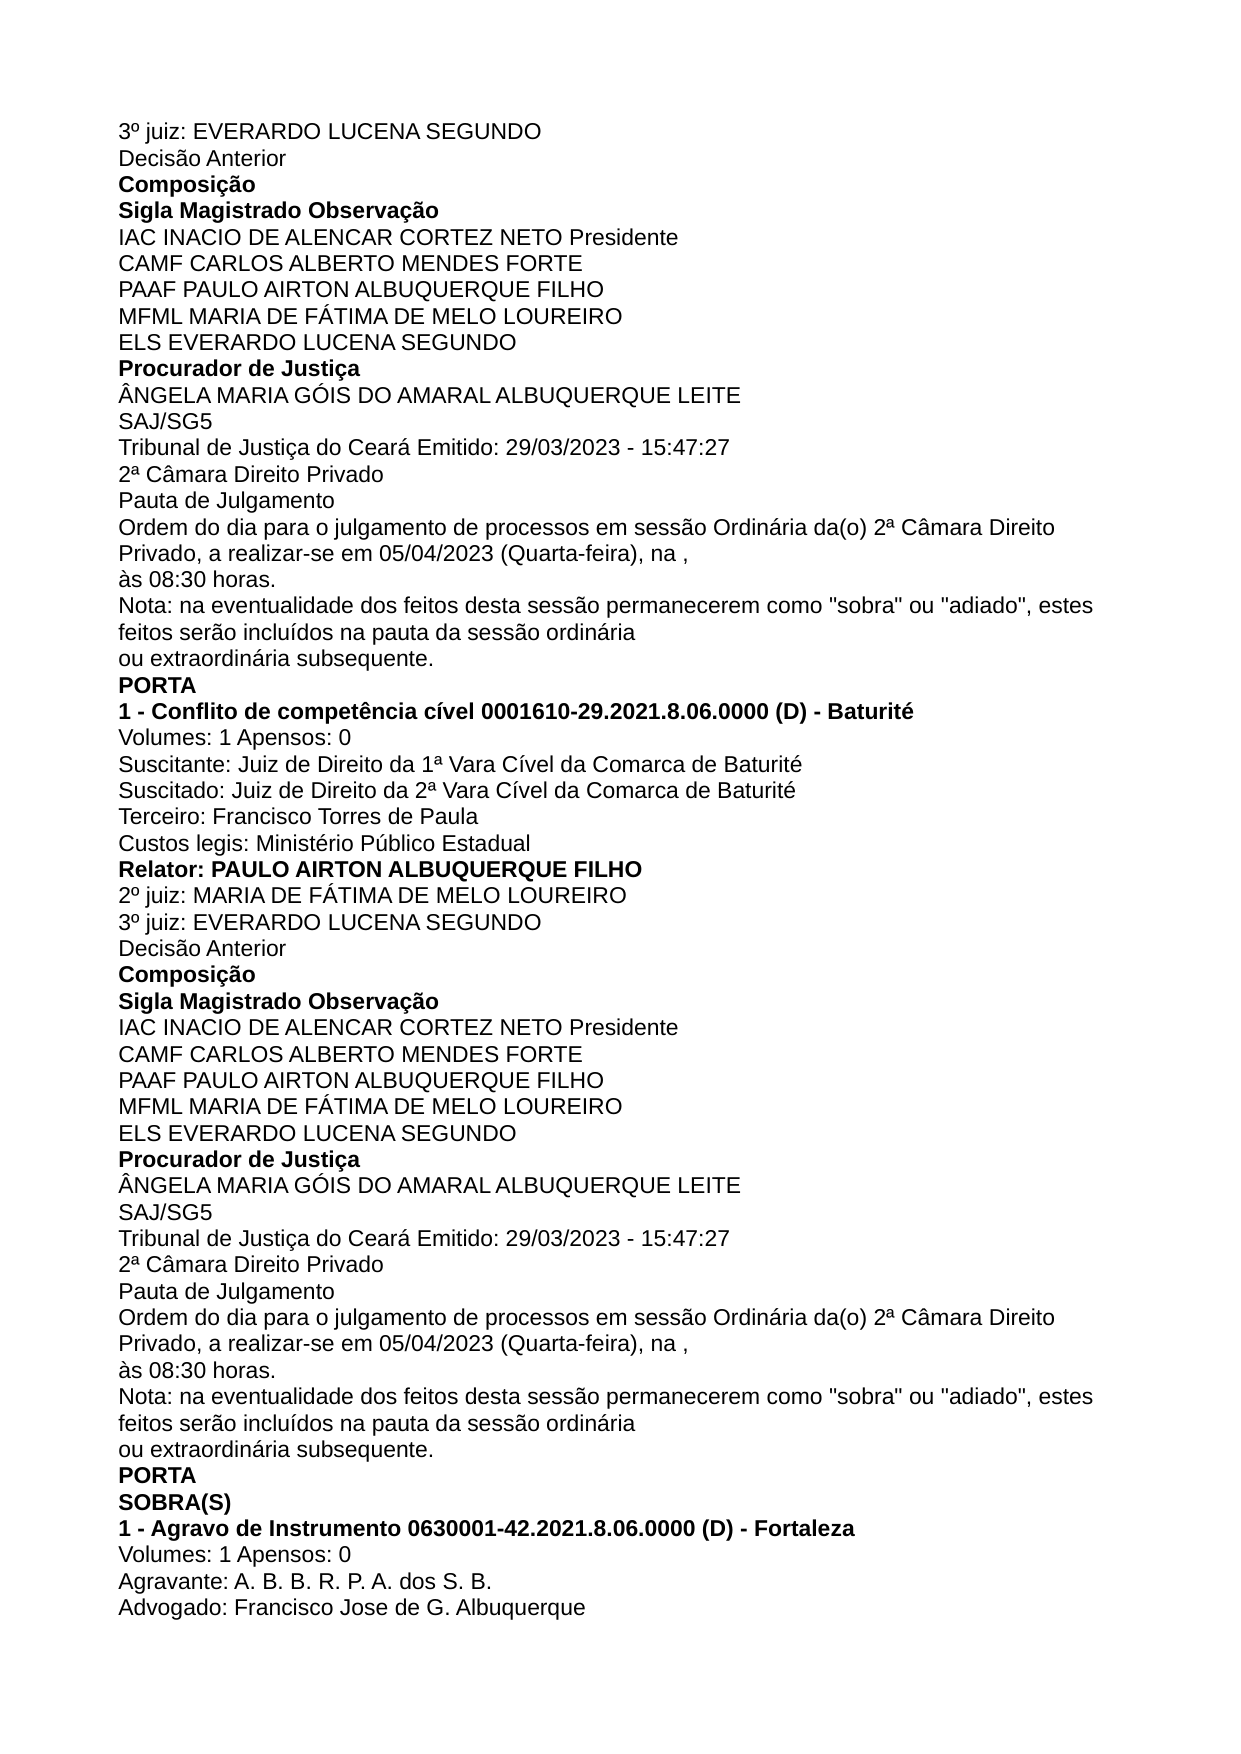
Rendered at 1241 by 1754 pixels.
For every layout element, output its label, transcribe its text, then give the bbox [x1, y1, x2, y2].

text SOBRA(S) [118, 1488, 1122, 1515]
text ELS EVERARDO LUCENA SEGUNDO [118, 1119, 1122, 1146]
text Nota: na eventualidade dos feitos desta sessão permanecerem como "sobra" ou "adiado", estes feitos serão incluídos na pauta da sessão ordinária [118, 592, 1122, 645]
text Procurador de Justiça [118, 355, 1122, 382]
text Decisão Anterior [118, 144, 1122, 171]
text Relator: PAULO AIRTON ALBUQUERQUE FILHO [118, 856, 1122, 882]
text CAMF CARLOS ALBERTO MENDES FORTE [118, 1041, 1122, 1067]
text IAC INACIO DE ALENCAR CORTEZ NETO Presidente [118, 1014, 1122, 1041]
text Suscitante: Juiz de Direito da 1ª Vara Cível da Comarca de Baturité [118, 751, 1122, 777]
text Pauta de Julgamento [118, 487, 1122, 513]
text ÂNGELA MARIA GÓIS DO AMARAL ALBUQUERQUE LEITE [118, 382, 1122, 408]
text ou extraordinária subsequente. [118, 645, 1122, 672]
text Volumes: 1 Apensos: 0 [118, 724, 1122, 751]
text 1 - Agravo de Instrumento 0630001-42.2021.8.06.0000 (D) - Fortaleza [118, 1515, 1122, 1541]
text Composição [118, 171, 1122, 197]
text MFML MARIA DE FÁTIMA DE MELO LOUREIRO [118, 1093, 1122, 1119]
text às 08:30 horas. [118, 1357, 1122, 1383]
text CAMF CARLOS ALBERTO MENDES FORTE [118, 250, 1122, 276]
text PAAF PAULO AIRTON ALBUQUERQUE FILHO [118, 1067, 1122, 1093]
text PAAF PAULO AIRTON ALBUQUERQUE FILHO [118, 276, 1122, 303]
text Terceiro: Francisco Torres de Paula [118, 803, 1122, 830]
text ELS EVERARDO LUCENA SEGUNDO [118, 329, 1122, 355]
text Nota: na eventualidade dos feitos desta sessão permanecerem como "sobra" ou "adiado", estes feitos serão incluídos na pauta da sessão ordinária [118, 1383, 1122, 1436]
text Ordem do dia para o julgamento de processos em sessão Ordinária da(o) 2ª Câmara Direito Privado, a realizar-se em 05/04/2023 (Quarta-feira), na , [118, 1304, 1122, 1357]
text Sigla Magistrado Observação [118, 988, 1122, 1014]
text MFML MARIA DE FÁTIMA DE MELO LOUREIRO [118, 303, 1122, 329]
text Volumes: 1 Apensos: 0 [118, 1541, 1122, 1568]
text 3º juiz: EVERARDO LUCENA SEGUNDO [118, 909, 1122, 935]
text Suscitado: Juiz de Direito da 2ª Vara Cível da Comarca de Baturité [118, 777, 1122, 803]
text Sigla Magistrado Observação [118, 197, 1122, 223]
text Advogado: Francisco Jose de G. Albuquerque [118, 1594, 1122, 1620]
text Ordem do dia para o julgamento de processos em sessão Ordinária da(o) 2ª Câmara Direito Privado, a realizar-se em 05/04/2023 (Quarta-feira), na , [118, 513, 1122, 566]
text Agravante: A. B. B. R. P. A. dos S. B. [118, 1568, 1122, 1594]
text 2ª Câmara Direito Privado [118, 461, 1122, 487]
text IAC INACIO DE ALENCAR CORTEZ NETO Presidente [118, 223, 1122, 250]
text Tribunal de Justiça do Ceará Emitido: 29/03/2023 - 15:47:27 [118, 434, 1122, 461]
text PORTA [118, 672, 1122, 698]
text Tribunal de Justiça do Ceará Emitido: 29/03/2023 - 15:47:27 [118, 1225, 1122, 1251]
text ou extraordinária subsequente. [118, 1436, 1122, 1462]
text Composição [118, 961, 1122, 988]
text Pauta de Julgamento [118, 1278, 1122, 1304]
text 1 - Conflito de competência cível 0001610-29.2021.8.06.0000 (D) - Baturité [118, 698, 1122, 724]
text Procurador de Justiça [118, 1146, 1122, 1172]
text ÂNGELA MARIA GÓIS DO AMARAL ALBUQUERQUE LEITE [118, 1172, 1122, 1199]
text SAJ/SG5 [118, 1199, 1122, 1225]
text Decisão Anterior [118, 935, 1122, 961]
text 3º juiz: EVERARDO LUCENA SEGUNDO [118, 118, 1122, 144]
text 2ª Câmara Direito Privado [118, 1251, 1122, 1278]
text PORTA [118, 1462, 1122, 1488]
text 2º juiz: MARIA DE FÁTIMA DE MELO LOUREIRO [118, 882, 1122, 909]
text às 08:30 horas. [118, 566, 1122, 592]
text SAJ/SG5 [118, 408, 1122, 434]
text Custos legis: Ministério Público Estadual [118, 830, 1122, 856]
